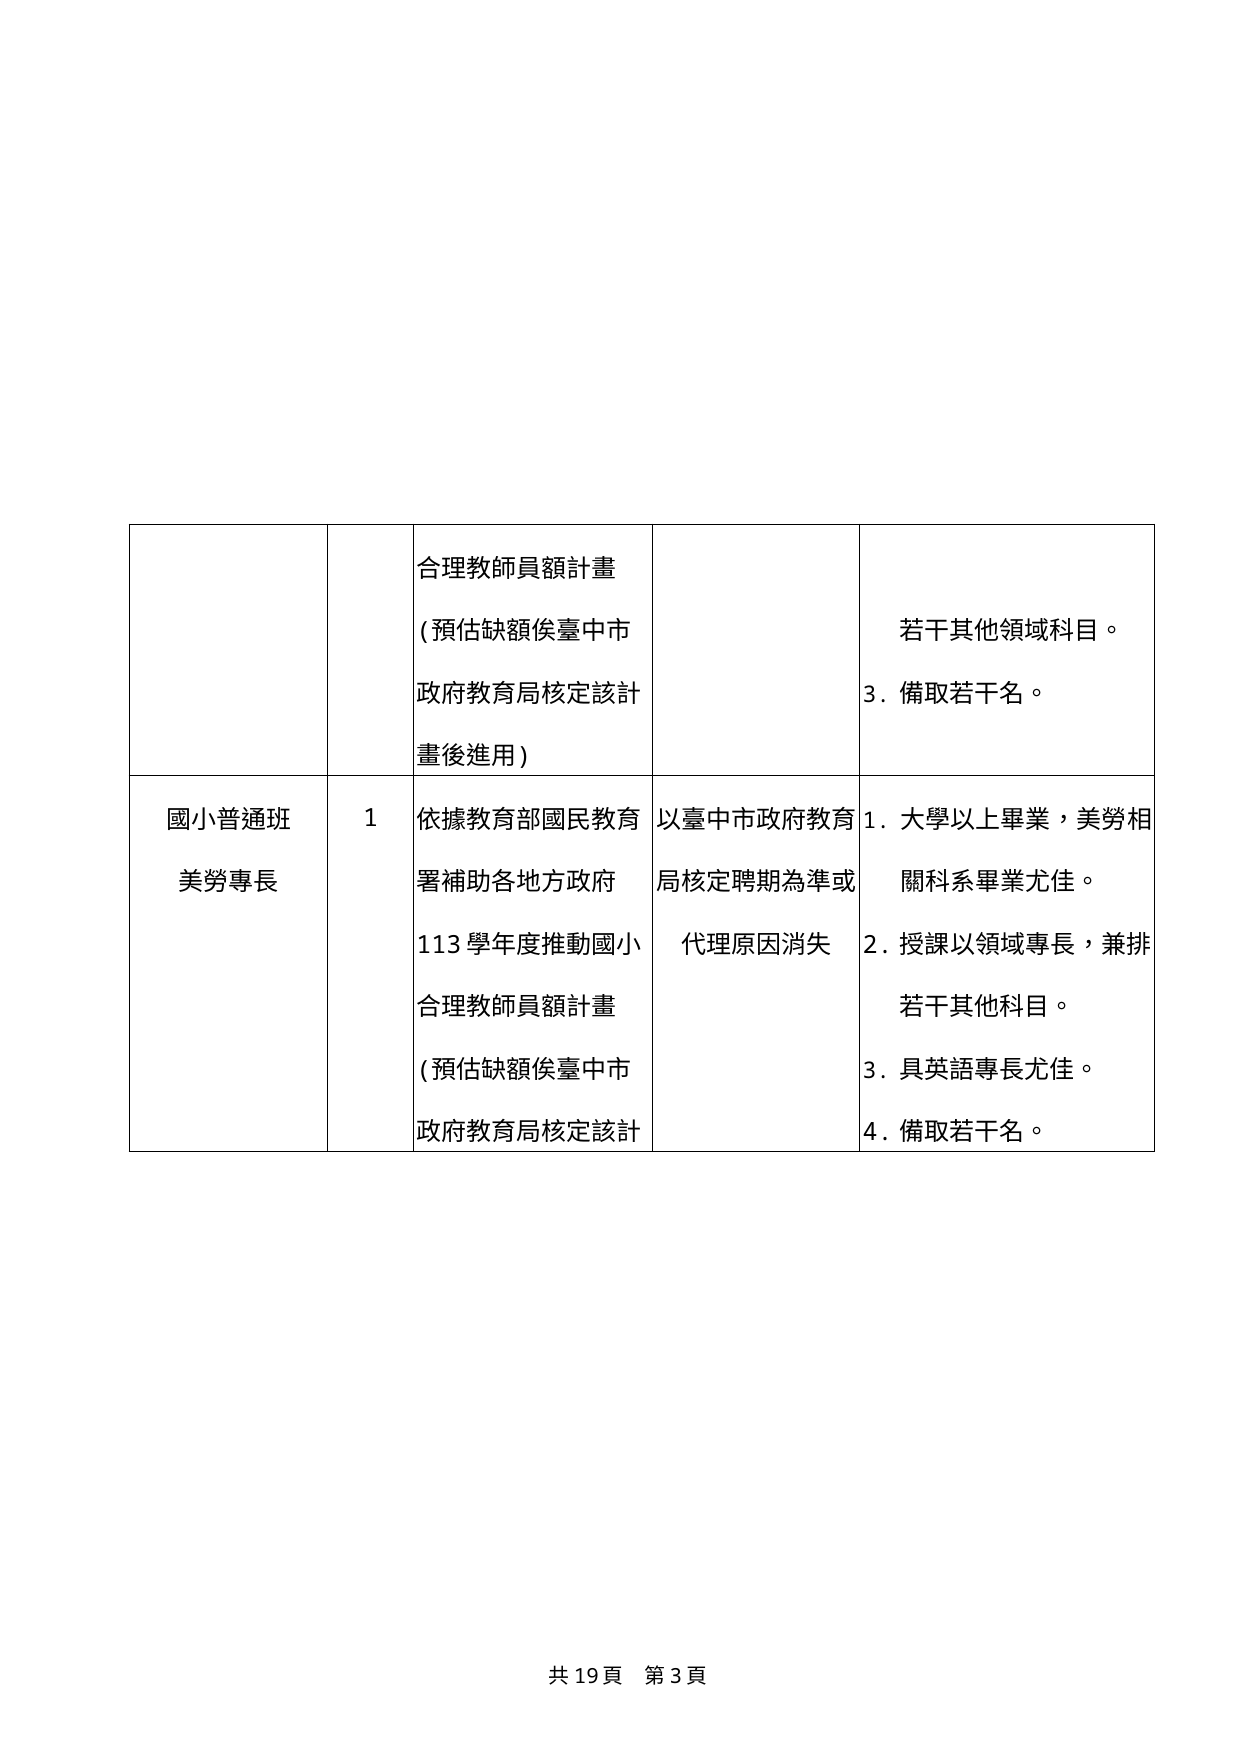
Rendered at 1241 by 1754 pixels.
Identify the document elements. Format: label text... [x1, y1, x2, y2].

table_cell 以臺中市政府教育局核定聘期為準或代理原因消失 [653, 776, 859, 1151]
table_cell 合理教師員額計畫(預估缺額俟臺中市政府教育局核定該計畫後進用) [414, 525, 652, 774]
table_cell [130, 525, 327, 774]
table_cell [328, 525, 413, 774]
table_cell 大學以上畢業，美勞相關科系畢業尤佳。 授課以領域專長，兼排若干其他科目。 具英語專長尤佳。 備取若干名。 [860, 776, 1154, 1151]
table_cell 1 [328, 776, 413, 1151]
table_cell 依據教育部國民教育署補助各地方政府113學年度推動國小合理教師員額計畫(預估缺額俟臺中市政府教育局核定該計 [414, 776, 652, 1151]
table_cell [653, 525, 859, 774]
table_cell 大學以上畢業，英文相關科系畢業尤佳。 授課以領域專長，兼排若干其他領域科目。 備取若干名。 [860, 525, 1154, 774]
table_cell 國小普通班 美勞專長 [130, 776, 327, 1151]
